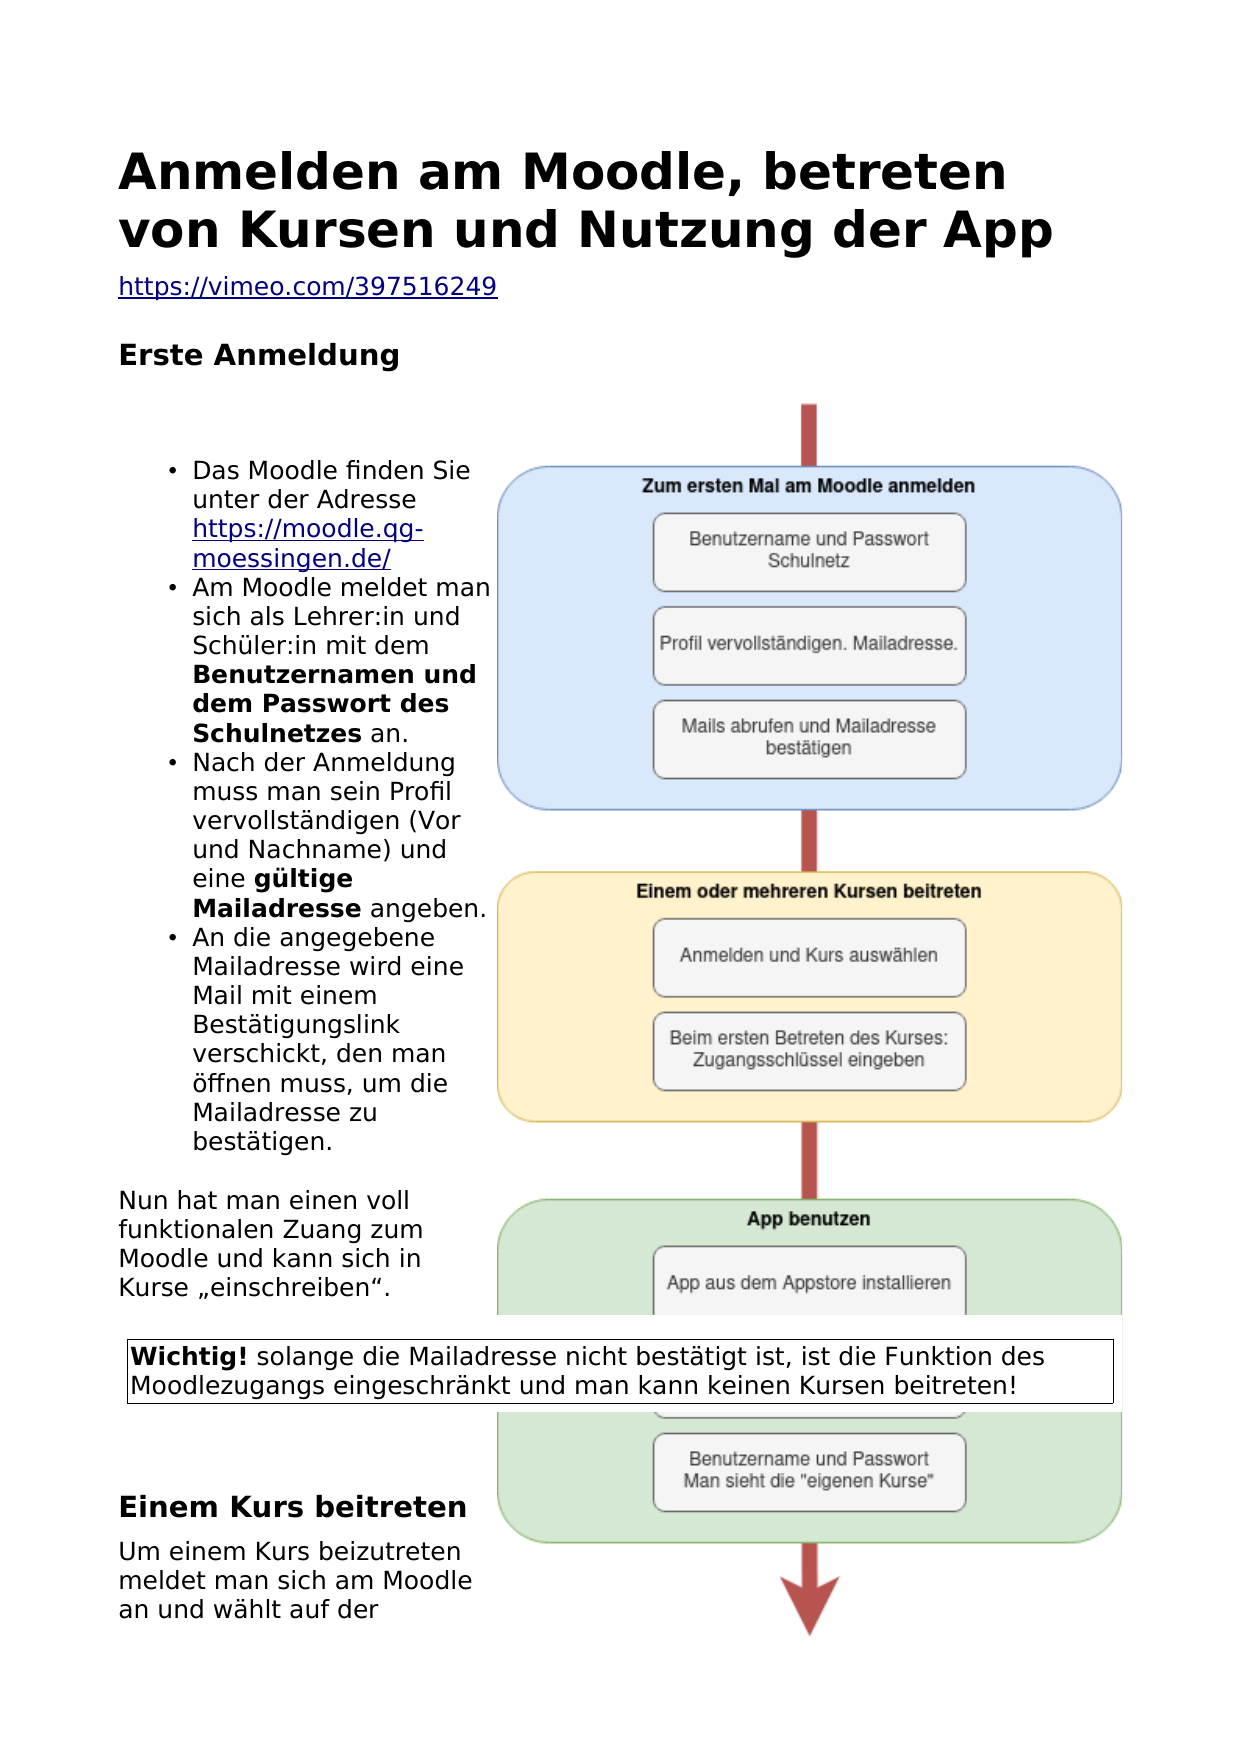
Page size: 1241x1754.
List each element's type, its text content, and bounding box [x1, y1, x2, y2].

text Nun hat man einen voll funktionalen Zuang zum Moodle und kann sich in Kurse „einschreiben“. [118, 1186, 497, 1302]
subtitle Anmelden am Moodle, betreten von Kursen und Nutzung der App [118, 143, 1122, 259]
list Nach der Anmeldung muss man sein Profil vervollständigen (Vor und Nachname) und eine gültige Mailadresse angeben. [177, 748, 497, 923]
text https://vimeo.com/397516249 [118, 272, 1122, 301]
list An die angegebene Mailadresse wird eine Mail mit einem Bestätigungslink verschickt, den man öffnen muss, um die Mailadresse zu bestätigen. [177, 923, 497, 1156]
list Das Moodle finden Sie unter der Adresse https://moodle.qg-moessingen.de/ [177, 456, 497, 573]
subtitle Einem Kurs beitreten [118, 1490, 497, 1524]
list Am Moodle meldet man sich als Lehrer:in und Schüler:in mit dem Benutzernamen und dem Passwort des Schulnetzes an. [177, 573, 497, 748]
picture [497, 385, 1123, 1656]
text Um einem Kurs beizutreten meldet man sich am Moodle an und wählt auf der [118, 1537, 497, 1624]
table_header Wichtig! solange die Mailadresse nicht bestätigt ist, ist die Funktion des Moodlezugangs eingeschränkt und man kann keinen Kursen beitreten! [128, 1340, 1113, 1403]
subtitle Erste Anmeldung [118, 339, 1122, 373]
